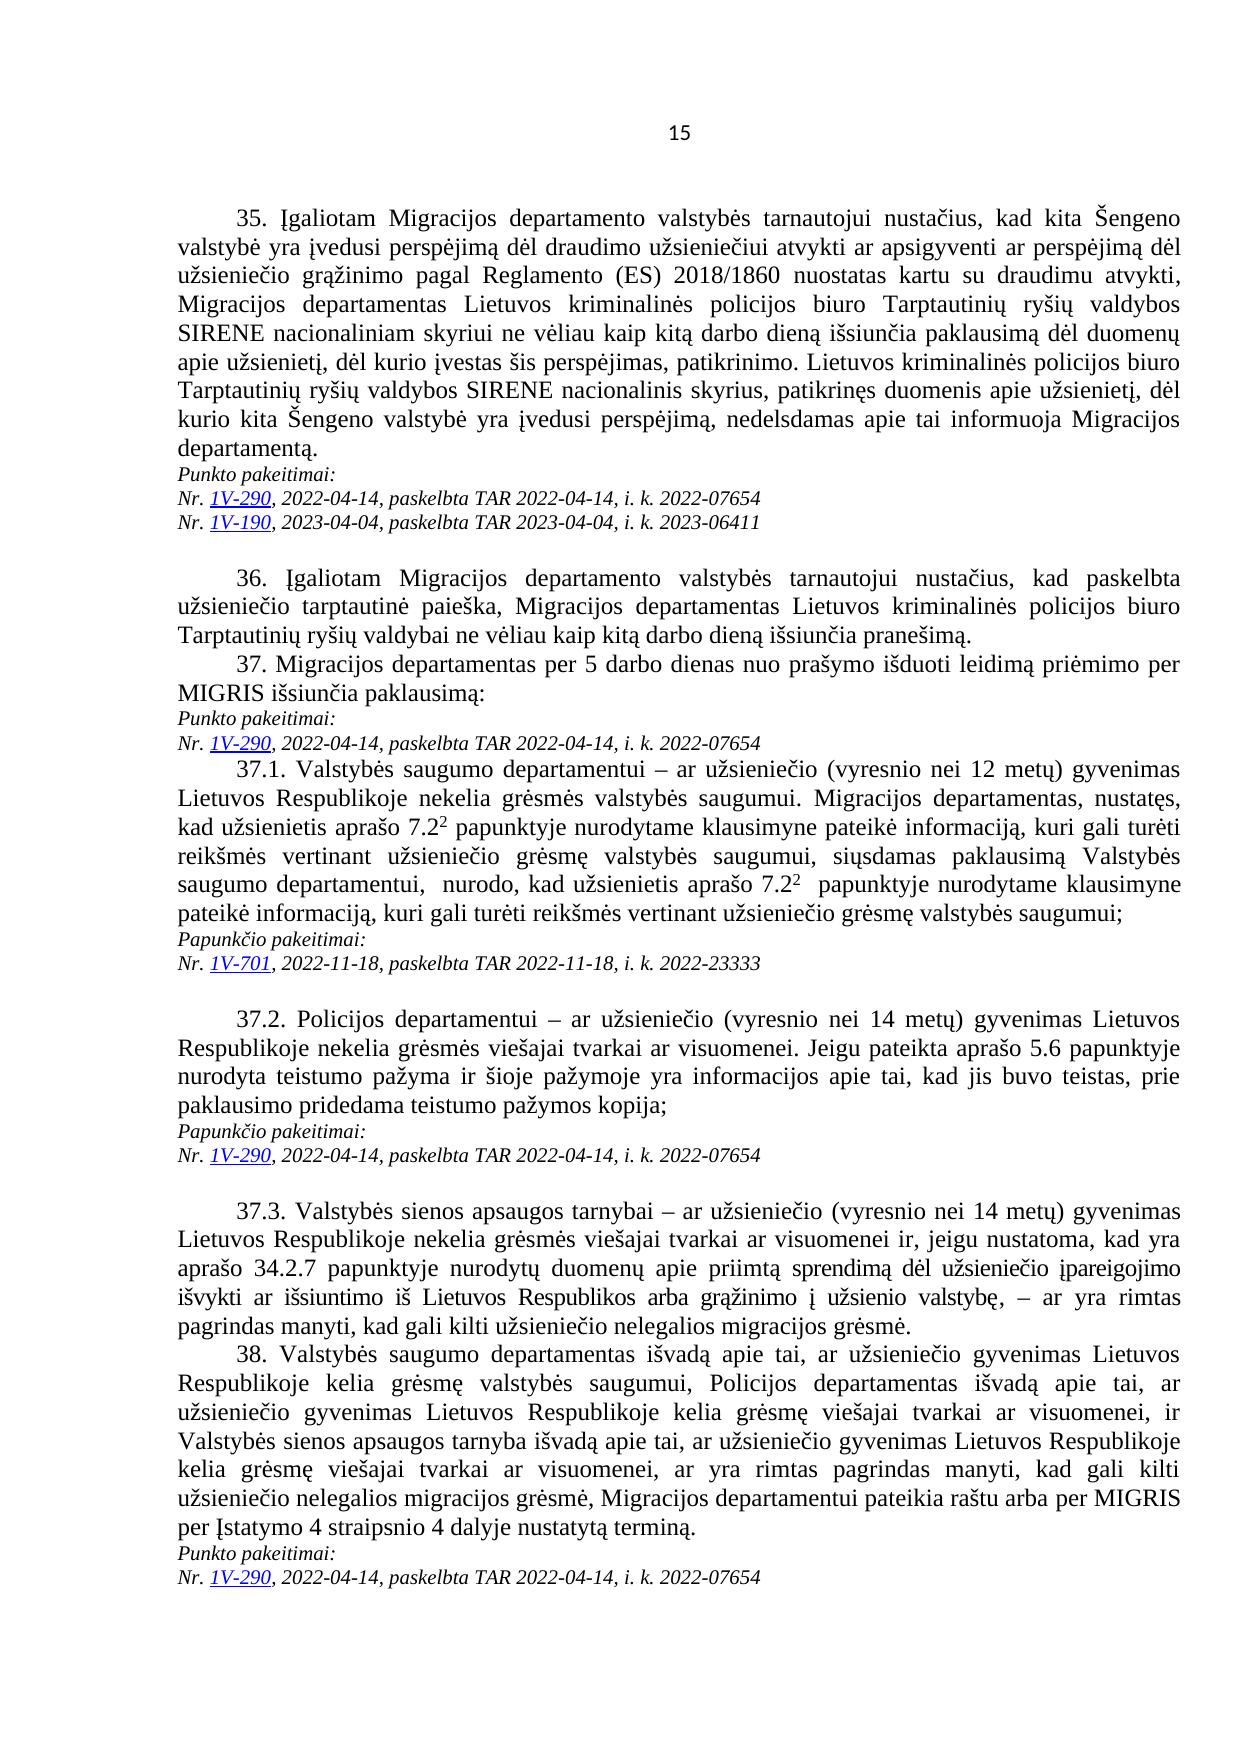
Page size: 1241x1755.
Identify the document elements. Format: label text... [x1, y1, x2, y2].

text Nr. 1V-290, 2022-04-14, paskelbta TAR 2022-04-14, i. k. 2022-07654 [177, 1143, 1181, 1167]
text Nr. 1V-290, 2022-04-14, paskelbta TAR 2022-04-14, i. k. 2022-07654 [177, 1565, 1181, 1589]
text 35. Įgaliotam Migracijos departamento valstybės tarnautojui nustačius, kad kita Šengeno valstybė yra įvedusi perspėjimą dėl draudimo užsieniečiui atvykti ar apsigyventi ar perspėjimą dėl užsieniečio grąžinimo pagal Reglamento (ES) 2018/1860 nuostatas kartu su draudimu atvykti, Migracijos departamentas Lietuvos kriminalinės policijos biuro Tarptautinių ryšių valdybos SIRENE nacionaliniam skyriui ne vėliau kaip kitą darbo dieną išsiunčia paklausimą dėl duomenų apie užsienietį, dėl kurio įvestas šis perspėjimas, patikrinimo. Lietuvos kriminalinės policijos biuro Tarptautinių ryšių valdybos SIRENE nacionalinis skyrius, patikrinęs duomenis apie užsienietį, dėl kurio kita Šengeno valstybė yra įvedusi perspėjimą, nedelsdamas apie tai informuoja Migracijos departamentą. [177, 203, 1181, 462]
text 38. Valstybės saugumo departamentas išvadą apie tai, ar užsieniečio gyvenimas Lietuvos Respublikoje kelia grėsmę valstybės saugumui, Policijos departamentas išvadą apie tai, ar užsieniečio gyvenimas Lietuvos Respublikoje kelia grėsmę viešajai tvarkai ar visuomenei, ir Valstybės sienos apsaugos tarnyba išvadą apie tai, ar užsieniečio gyvenimas Lietuvos Respublikoje kelia grėsmę viešajai tvarkai ar visuomenei, ar yra rimtas pagrindas manyti, kad gali kilti užsieniečio nelegalios migracijos grėsmė, Migracijos departamentui pateikia raštu arba per MIGRIS per Įstatymo 4 straipsnio 4 dalyje nustatytą terminą. [177, 1339, 1181, 1541]
text Nr. 1V-290, 2022-04-14, paskelbta TAR 2022-04-14, i. k. 2022-07654 [177, 730, 1181, 754]
text Nr. 1V-190, 2023-04-04, paskelbta TAR 2023-04-04, i. k. 2023-06411 [177, 510, 1181, 534]
text Punkto pakeitimai: [177, 706, 1181, 730]
text 36. Įgaliotam Migracijos departamento valstybės tarnautojui nustačius, kad paskelbta užsieniečio tarptautinė paieška, Migracijos departamentas Lietuvos kriminalinės policijos biuro Tarptautinių ryšių valdybai ne vėliau kaip kitą darbo dieną išsiunčia pranešimą. [177, 563, 1181, 649]
text Papunkčio pakeitimai: [177, 927, 1181, 951]
text 37. Migracijos departamentas per 5 darbo dienas nuo prašymo išduoti leidimą priėmimo per MIGRIS išsiunčia paklausimą: [177, 649, 1181, 706]
text 37.3. Valstybės sienos apsaugos tarnybai – ar užsieniečio (vyresnio nei 14 metų) gyvenimas Lietuvos Respublikoje nekelia grėsmės viešajai tvarkai ar visuomenei ir, jeigu nustatoma, kad yra aprašo 34.2.7 papunktyje nurodytų duomenų apie priimtą sprendimą dėl užsieniečio įpareigojimo išvykti ar išsiuntimo iš Lietuvos Respublikos arba grąžinimo į užsienio valstybę, – ar yra rimtas pagrindas manyti, kad gali kilti užsieniečio nelegalios migracijos grėsmė. [177, 1196, 1181, 1339]
text Punkto pakeitimai: [177, 1541, 1181, 1565]
text Papunkčio pakeitimai: [177, 1119, 1181, 1143]
text 37.1. Valstybės saugumo departamentui – ar užsieniečio (vyresnio nei 12 metų) gyvenimas Lietuvos Respublikoje nekelia grėsmės valstybės saugumui. Migracijos departamentas, nustatęs, kad užsienietis aprašo 7.22 papunktyje nurodytame klausimyne pateikė informaciją, kuri gali turėti reikšmės vertinant užsieniečio grėsmę valstybės saugumui, siųsdamas paklausimą Valstybės saugumo departamentui, nurodo, kad užsienietis aprašo 7.22 papunktyje nurodytame klausimyne pateikė informaciją, kuri gali turėti reikšmės vertinant užsieniečio grėsmę valstybės saugumui; [177, 754, 1181, 927]
text 37.2. Policijos departamentui – ar užsieniečio (vyresnio nei 14 metų) gyvenimas Lietuvos Respublikoje nekelia grėsmės viešajai tvarkai ar visuomenei. Jeigu pateikta aprašo 5.6 papunktyje nurodyta teistumo pažyma ir šioje pažymoje yra informacijos apie tai, kad jis buvo teistas, prie paklausimo pridedama teistumo pažymos kopija; [177, 1004, 1181, 1119]
text Punkto pakeitimai: [177, 462, 1181, 486]
text Nr. 1V-290, 2022-04-14, paskelbta TAR 2022-04-14, i. k. 2022-07654 [177, 486, 1181, 510]
text Nr. 1V-701, 2022-11-18, paskelbta TAR 2022-11-18, i. k. 2022-23333 [177, 951, 1181, 975]
